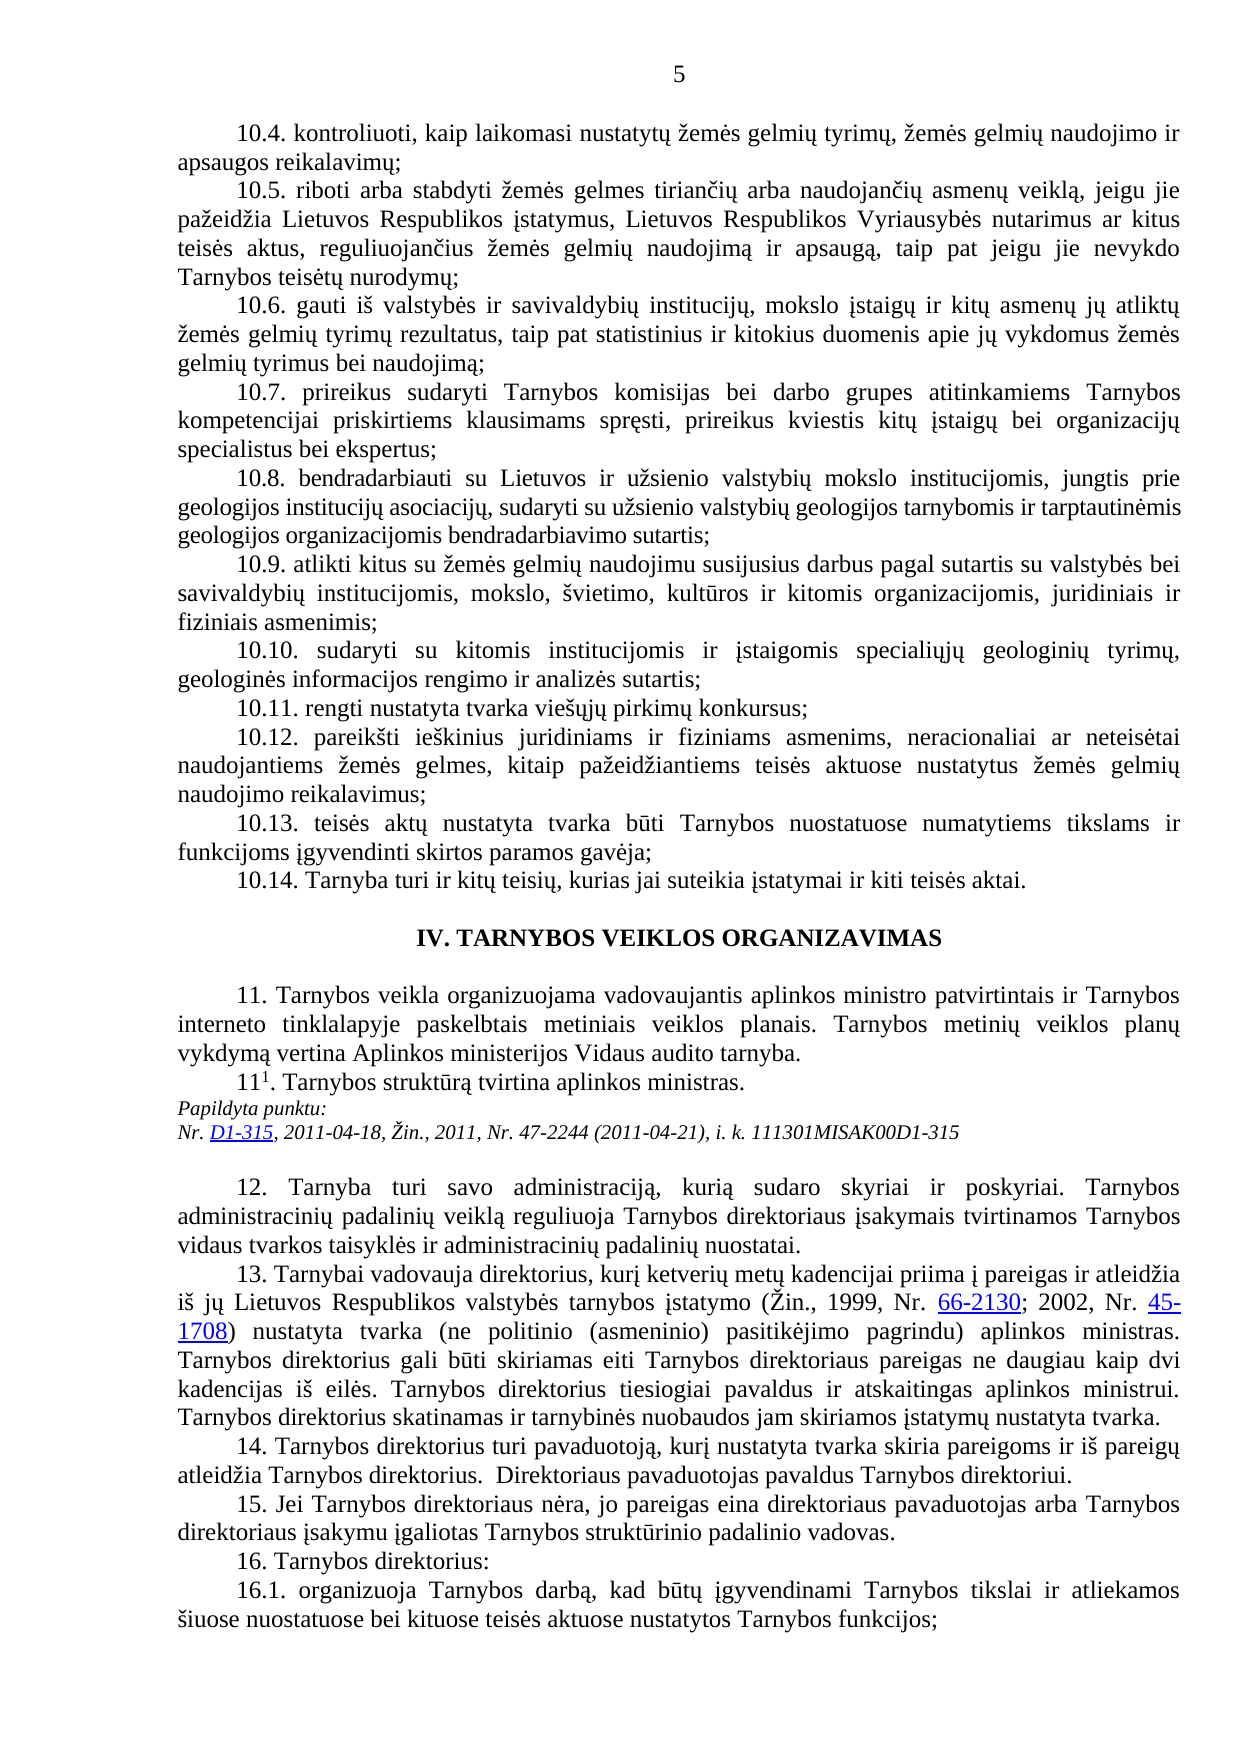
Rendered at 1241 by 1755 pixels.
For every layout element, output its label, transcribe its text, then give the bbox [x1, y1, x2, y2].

text 15. Jei Tarnybos direktoriaus nėra, jo pareigas eina direktoriaus pavaduotojas arba Tarnybos direktoriaus įsakymu įgaliotas Tarnybos struktūrinio padalinio vadovas. [177, 1489, 1181, 1546]
text 10.8. bendradarbiauti su Lietuvos ir užsienio valstybių mokslo institucijomis, jungtis prie geologijos institucijų asociacijų, sudaryti su užsienio valstybių geologijos tarnybomis ir tarptautinėmis geologijos organizacijomis bendradarbiavimo sutartis; [177, 463, 1181, 549]
text 16. Tarnybos direktorius: [177, 1546, 1181, 1575]
text 14. Tarnybos direktorius turi pavaduotoją, kurį nustatyta tvarka skiria pareigoms ir iš pareigų atleidžia Tarnybos direktorius. Direktoriaus pavaduotojas pavaldus Tarnybos direktoriui. [177, 1431, 1181, 1489]
text IV. Tarnybos veiklos organizavimas [177, 923, 1181, 952]
text 10.10. sudaryti su kitomis institucijomis ir įstaigomis specialiųjų geologinių tyrimų, geologinės informacijos rengimo ir analizės sutartis; [177, 636, 1181, 693]
text 10.7. prireikus sudaryti Tarnybos komisijas bei darbo grupes atitinkamiems Tarnybos kompetencijai priskirtiems klausimams spręsti, prireikus kviestis kitų įstaigų bei organizacijų specialistus bei ekspertus; [177, 377, 1181, 463]
text Papildyta punktu: [177, 1096, 1181, 1120]
text 10.9. atlikti kitus su žemės gelmių naudojimu susijusius darbus pagal sutartis su valstybės bei savivaldybių institucijomis, mokslo, švietimo, kultūros ir kitomis organizacijomis, juridiniais ir fiziniais asmenimis; [177, 549, 1181, 636]
text 10.11. rengti nustatyta tvarka viešųjų pirkimų konkursus; [177, 693, 1181, 722]
text 10.5. riboti arba stabdyti žemės gelmes tiriančių arba naudojančių asmenų veiklą, jeigu jie pažeidžia Lietuvos Respublikos įstatymus, Lietuvos Respublikos Vyriausybės nutarimus ar kitus teisės aktus, reguliuojančius žemės gelmių naudojimą ir apsaugą, taip pat jeigu jie nevykdo Tarnybos teisėtų nurodymų; [177, 176, 1181, 291]
text 10.6. gauti iš valstybės ir savivaldybių institucijų, mokslo įstaigų ir kitų asmenų jų atliktų žemės gelmių tyrimų rezultatus, taip pat statistinius ir kitokius duomenis apie jų vykdomus žemės gelmių tyrimus bei naudojimą; [177, 291, 1181, 377]
text 13. Tarnybai vadovauja direktorius, kurį ketverių metų kadencijai priima į pareigas ir atleidžia iš jų Lietuvos Respublikos valstybės tarnybos įstatymo (Žin., 1999, Nr. 66-2130; 2002, Nr. 45-1708) nustatyta tvarka (ne politinio (asmeninio) pasitikėjimo pagrindu) aplinkos ministras. Tarnybos direktorius gali būti skiriamas eiti Tarnybos direktoriaus pareigas ne daugiau kaip dvi kadencijas iš eilės. Tarnybos direktorius tiesiogiai pavaldus ir atskaitingas aplinkos ministrui. Tarnybos direktorius skatinamas ir tarnybinės nuobaudos jam skiriamos įstatymų nustatyta tvarka. [177, 1259, 1181, 1431]
text 111. Tarnybos struktūrą tvirtina aplinkos ministras. [177, 1067, 1181, 1096]
text 12. Tarnyba turi savo administraciją, kurią sudaro skyriai ir poskyriai. Tarnybos administracinių padalinių veiklą reguliuoja Tarnybos direktoriaus įsakymais tvirtinamos Tarnybos vidaus tvarkos taisyklės ir administracinių padalinių nuostatai. [177, 1172, 1181, 1259]
text 10.4. kontroliuoti, kaip laikomasi nustatytų žemės gelmių tyrimų, žemės gelmių naudojimo ir apsaugos reikalavimų; [177, 118, 1181, 176]
text 16.1. organizuoja Tarnybos darbą, kad būtų įgyvendinami Tarnybos tikslai ir atliekamos šiuose nuostatuose bei kituose teisės aktuose nustatytos Tarnybos funkcijos; [177, 1575, 1181, 1632]
text Nr. D1-315, 2011-04-18, Žin., 2011, Nr. 47-2244 (2011-04-21), i. k. 111301MISAK00D1-315 [177, 1120, 1181, 1144]
text 10.13. teisės aktų nustatyta tvarka būti Tarnybos nuostatuose numatytiems tikslams ir funkcijoms įgyvendinti skirtos paramos gavėja; [177, 808, 1181, 866]
text 10.14. Tarnyba turi ir kitų teisių, kurias jai suteikia įstatymai ir kiti teisės aktai. [177, 866, 1181, 894]
text 10.12. pareikšti ieškinius juridiniams ir fiziniams asmenims, neracionaliai ar neteisėtai naudojantiems žemės gelmes, kitaip pažeidžiantiems teisės aktuose nustatytus žemės gelmių naudojimo reikalavimus; [177, 722, 1181, 808]
text 11. Tarnybos veikla organizuojama vadovaujantis aplinkos ministro patvirtintais ir Tarnybos interneto tinklalapyje paskelbtais metiniais veiklos planais. Tarnybos metinių veiklos planų vykdymą vertina Aplinkos ministerijos Vidaus audito tarnyba. [177, 981, 1181, 1067]
